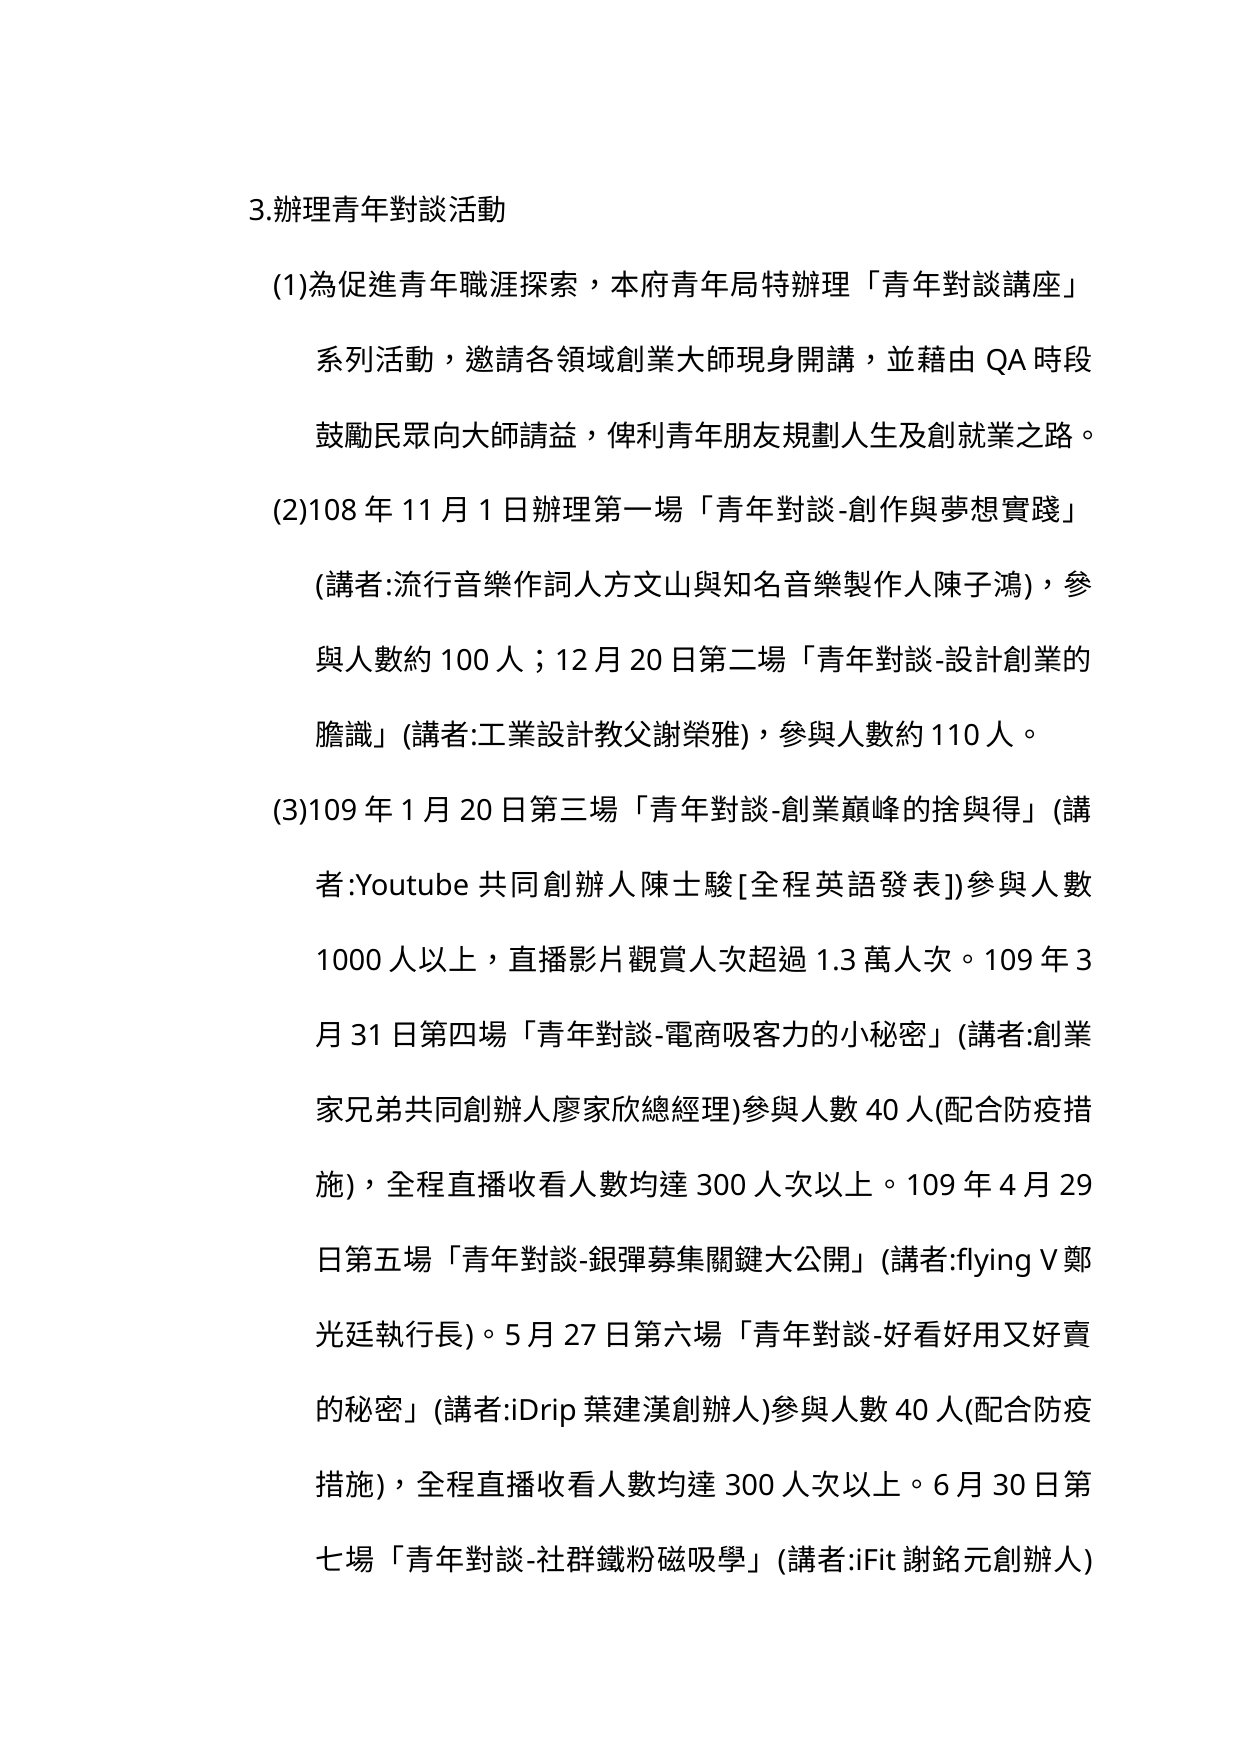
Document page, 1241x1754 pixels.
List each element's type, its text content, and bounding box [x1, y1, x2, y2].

text (1)為促進青年職涯探索，本府青年局特辦理「青年對談講座」系列活動，邀請各領域創業大師現身開講，並藉由QA時段鼓勵民眾向大師請益，俾利青年朋友規劃人生及創就業之路。 [273, 239, 1092, 464]
text (3)109年1月20日第三場「青年對談-創業巔峰的捨與得」(講者:Youtube共同創辦人陳士駿[全程英語發表])參與人數1000人以上，直播影片觀賞人次超過1.3萬人次。109年3月31日第四場「青年對談-電商吸客力的小秘密」(講者:創業家兄弟共同創辦人廖家欣總經理)參與人數40人(配合防疫措施)，全程直播收看人數均達300人次以上。109年4月29日第五場「青年對談-銀彈募集關鍵大公開」(講者:flying V鄭光廷執行長)。5月27日第六場「青年對談-好看好用又好賣的秘密」(講者:iDrip葉建漢創辦人)參與人數40人(配合防疫措施)，全程直播收看人數均達300人次以上。6月30日第七場「青年對談-社群鐵粉磁吸學」(講者:iFit謝銘元創辦人) [273, 764, 1092, 1589]
text 3.辦理青年對談活動 [148, 164, 1092, 239]
text (2)108年11月1日辦理第一場「青年對談-創作與夢想實踐」(講者:流行音樂作詞人方文山與知名音樂製作人陳子鴻)，參與人數約100人；12月20日第二場「青年對談-設計創業的膽識」(講者:工業設計教父謝榮雅)，參與人數約110人。 [273, 464, 1092, 764]
